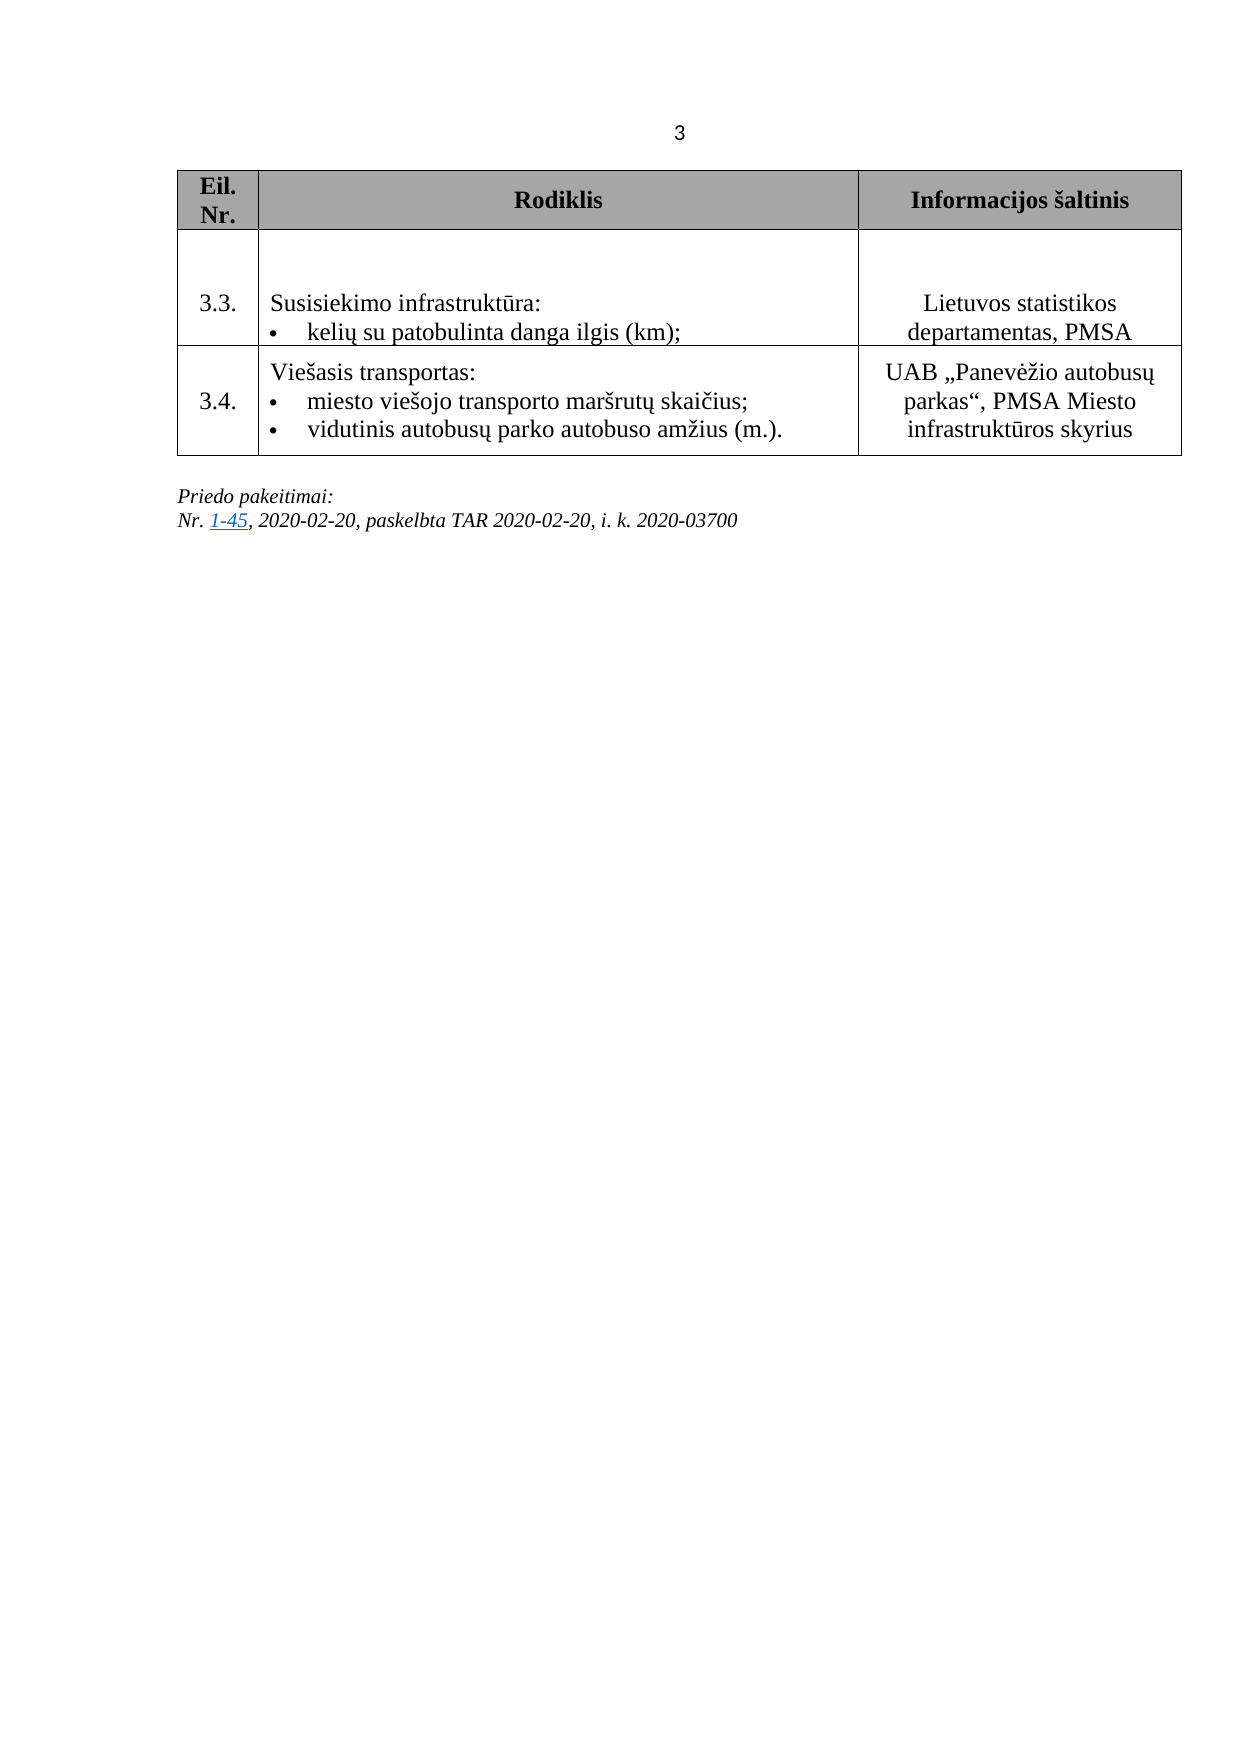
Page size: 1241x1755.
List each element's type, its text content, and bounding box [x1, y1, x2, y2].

text Priedo pakeitimai: [177, 484, 1181, 508]
table_header Informacijos šaltinis [859, 171, 1181, 229]
text Nr. 1-45, 2020-02-20, paskelbta TAR 2020-02-20, i. k. 2020-03700 [177, 508, 1181, 532]
table_cell Lietuvos statistikos departamentas, PMSA Miesto infrastruktūros skyrius [859, 230, 1181, 345]
table_cell 3.3. [178, 230, 258, 345]
table_cell 3.4. [178, 346, 258, 454]
table_cell Susisiekimo infrastruktūra:  kelių su patobulinta danga ilgis (km);  bendras gatvių tankis (km/kv. km);  dviračių takų ilgis (km). [259, 230, 858, 345]
table_cell Viešasis transportas:  miesto viešojo transporto maršrutų skaičius;  vidutinis autobusų parko autobuso amžius (m.). [259, 346, 858, 454]
table_header Eil. Nr. [178, 171, 258, 229]
table_cell UAB „Panevėžio autobusų parkas“, PMSA Miesto infrastruktūros skyrius [859, 346, 1181, 454]
table_header Rodiklis [259, 171, 858, 229]
